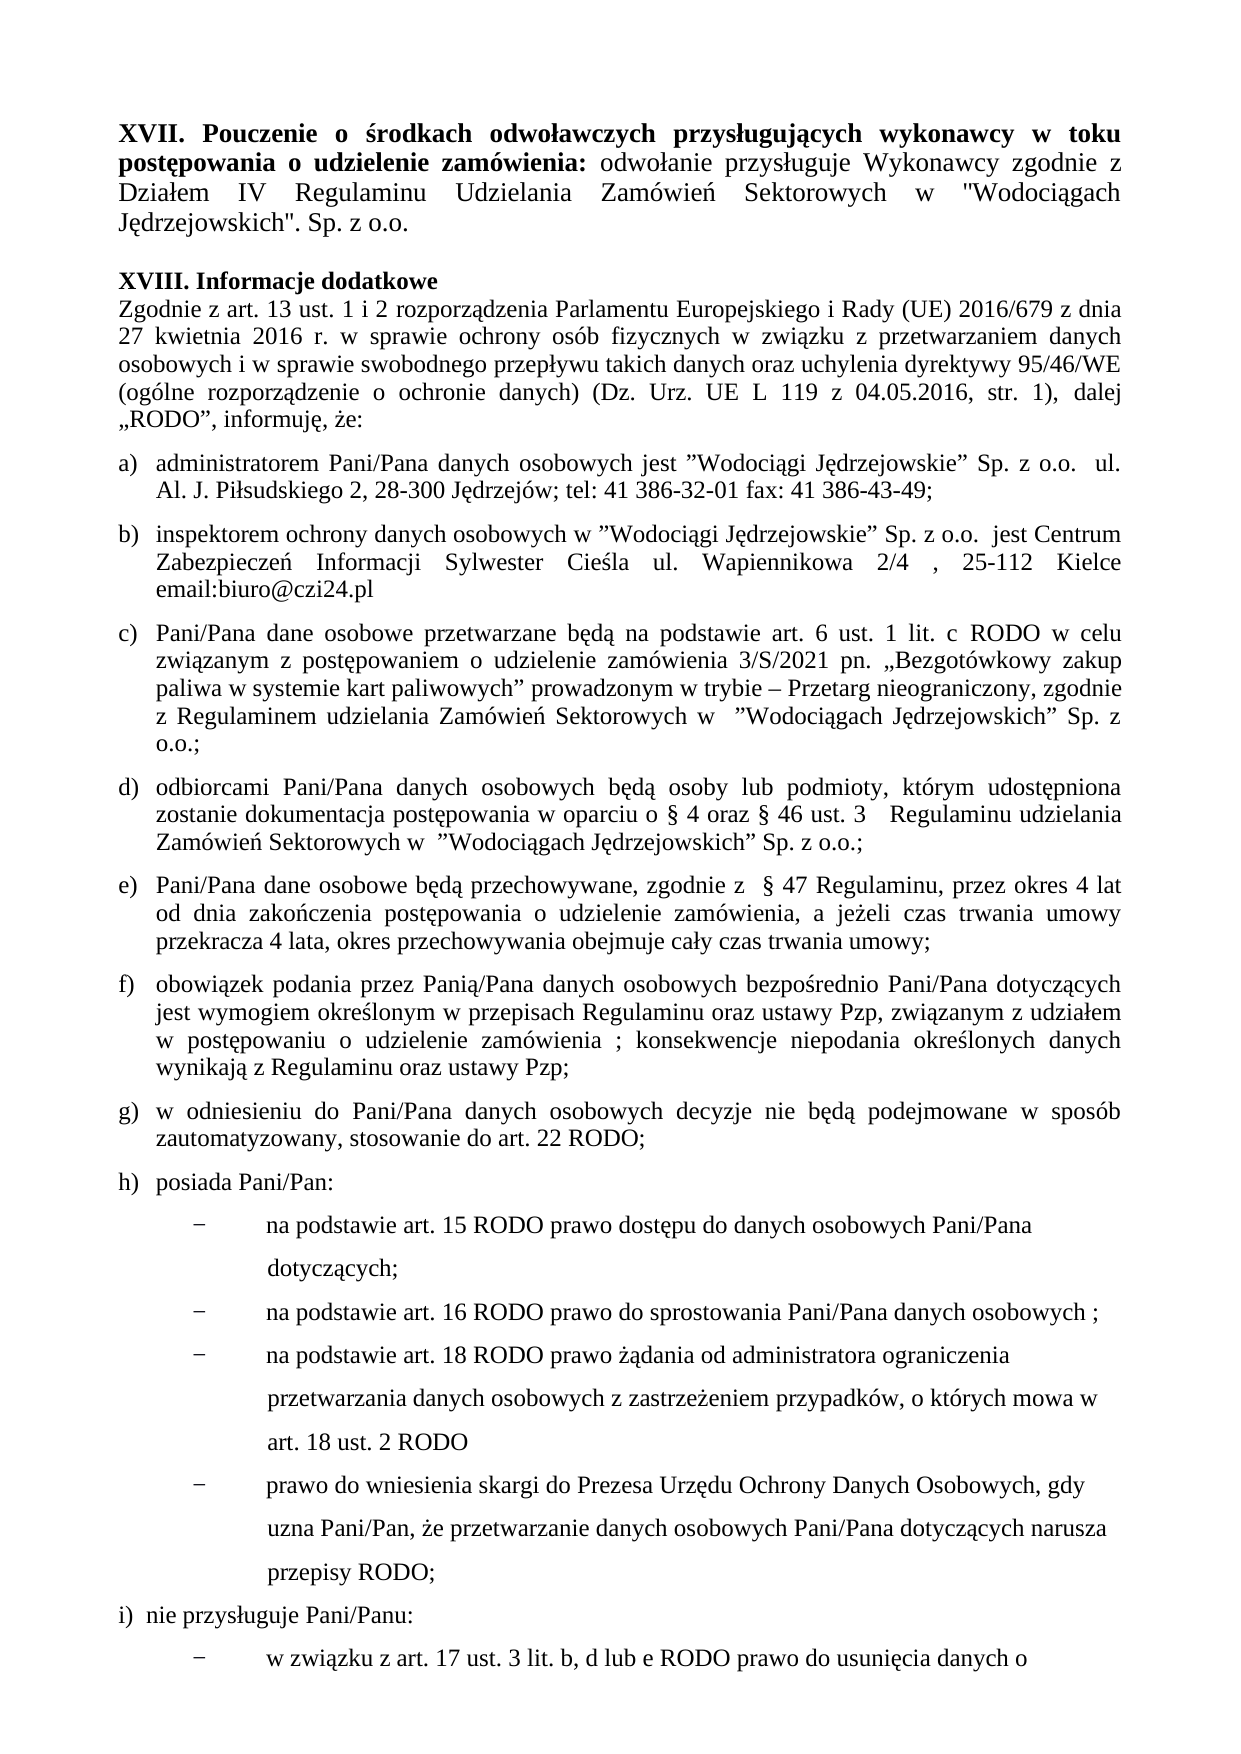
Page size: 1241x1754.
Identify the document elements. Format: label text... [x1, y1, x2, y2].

list w odniesieniu do Pani/Pana danych osobowych decyzje nie będą podejmowane w sposób zautomatyzowany, stosowanie do art. 22 RODO; [118, 1097, 1122, 1152]
text XVIII. Informacje dodatkowe [118, 267, 1122, 295]
list administratorem Pani/Pana danych osobowych jest ”Wodociągi Jędrzejowskie” Sp. z o.o. ul. Al. J. Piłsudskiego 2, 28-300 Jędrzejów; tel: 41 386-32-01 fax: 41 386-43-49; [118, 449, 1122, 504]
list na podstawie art. 16 RODO prawo do sprostowania Pani/Pana danych osobowych ; [162, 1298, 1122, 1326]
list na podstawie art. 15 RODO prawo dostępu do danych osobowych Pani/Pana [162, 1211, 1122, 1239]
list Pani/Pana dane osobowe przetwarzane będą na podstawie art. 6 ust. 1 lit. c RODO w celu związanym z postępowaniem o udzielenie zamówienia 3/S/2021 pn. „Bezgotówkowy zakup paliwa w systemie kart paliwowych” prowadzonym w trybie – Przetarg nieograniczony, zgodnie z Regulaminem udzielania Zamówień Sektorowych w ”Wodociągach Jędrzejowskich” Sp. z o.o.; [118, 619, 1122, 757]
list dotyczących; [162, 1254, 1122, 1282]
text XVII. Pouczenie o środkach odwoławczych przysługujących wykonawcy w toku postępowania o udzielenie zamówienia: odwołanie przysługuje Wykonawcy zgodnie z Działem IV Regulaminu Udzielania Zamówień Sektorowych w ''Wodociągach Jędrzejowskich''. Sp. z o.o. [118, 118, 1122, 237]
list odbiorcami Pani/Pana danych osobowych będą osoby lub podmioty, którym udostępniona zostanie dokumentacja postępowania w oparciu o § 4 oraz § 46 ust. 3 Regulaminu udzielania Zamówień Sektorowych w ”Wodociągach Jędrzejowskich” Sp. z o.o.; [118, 773, 1122, 856]
list art. 18 ust. 2 RODO [162, 1428, 1122, 1456]
list obowiązek podania przez Panią/Pana danych osobowych bezpośrednio Pani/Pana dotyczących jest wymogiem określonym w przepisach Regulaminu oraz ustawy Pzp, związanym z udziałem w postępowaniu o udzielenie zamówienia ; konsekwencje niepodania określonych danych wynikają z Regulaminu oraz ustawy Pzp; [118, 970, 1122, 1081]
list Pani/Pana dane osobowe będą przechowywane, zgodnie z § 47 Regulaminu, przez okres 4 lat od dnia zakończenia postępowania o udzielenie zamówienia, a jeżeli czas trwania umowy przekracza 4 lata, okres przechowywania obejmuje cały czas trwania umowy; [118, 872, 1122, 955]
list na podstawie art. 18 RODO prawo żądania od administratora ograniczenia [162, 1341, 1122, 1369]
list uzna Pani/Pan, że przetwarzanie danych osobowych Pani/Pana dotyczących narusza [162, 1514, 1122, 1542]
list i) nie przysługuje Pani/Panu: [118, 1601, 1122, 1629]
list posiada Pani/Pan: [118, 1168, 1122, 1196]
list przetwarzania danych osobowych z zastrzeżeniem przypadków, o których mowa w [162, 1384, 1122, 1412]
text Zgodnie z art. 13 ust. 1 i 2 rozporządzenia Parlamentu Europejskiego i Rady (UE) 2016/679 z dnia 27 kwietnia 2016 r. w sprawie ochrony osób fizycznych w związku z przetwarzaniem danych osobowych i w sprawie swobodnego przepływu takich danych oraz uchylenia dyrektywy 95/46/WE (ogólne rozporządzenie o ochronie danych) (Dz. Urz. UE L 119 z 04.05.2016, str. 1), dalej „RODO”, informuję, że: [118, 295, 1122, 433]
list przepisy RODO; [162, 1558, 1122, 1586]
list w związku z art. 17 ust. 3 lit. b, d lub e RODO prawo do usunięcia danych o [162, 1644, 1122, 1672]
list prawo do wniesienia skargi do Prezesa Urzędu Ochrony Danych Osobowych, gdy [162, 1471, 1122, 1499]
list inspektorem ochrony danych osobowych w ”Wodociągi Jędrzejowskie” Sp. z o.o. jest Centrum Zabezpieczeń Informacji Sylwester Cieśla ul. Wapiennikowa 2/4 , 25-112 Kielce email:biuro@czi24.pl [118, 520, 1122, 603]
